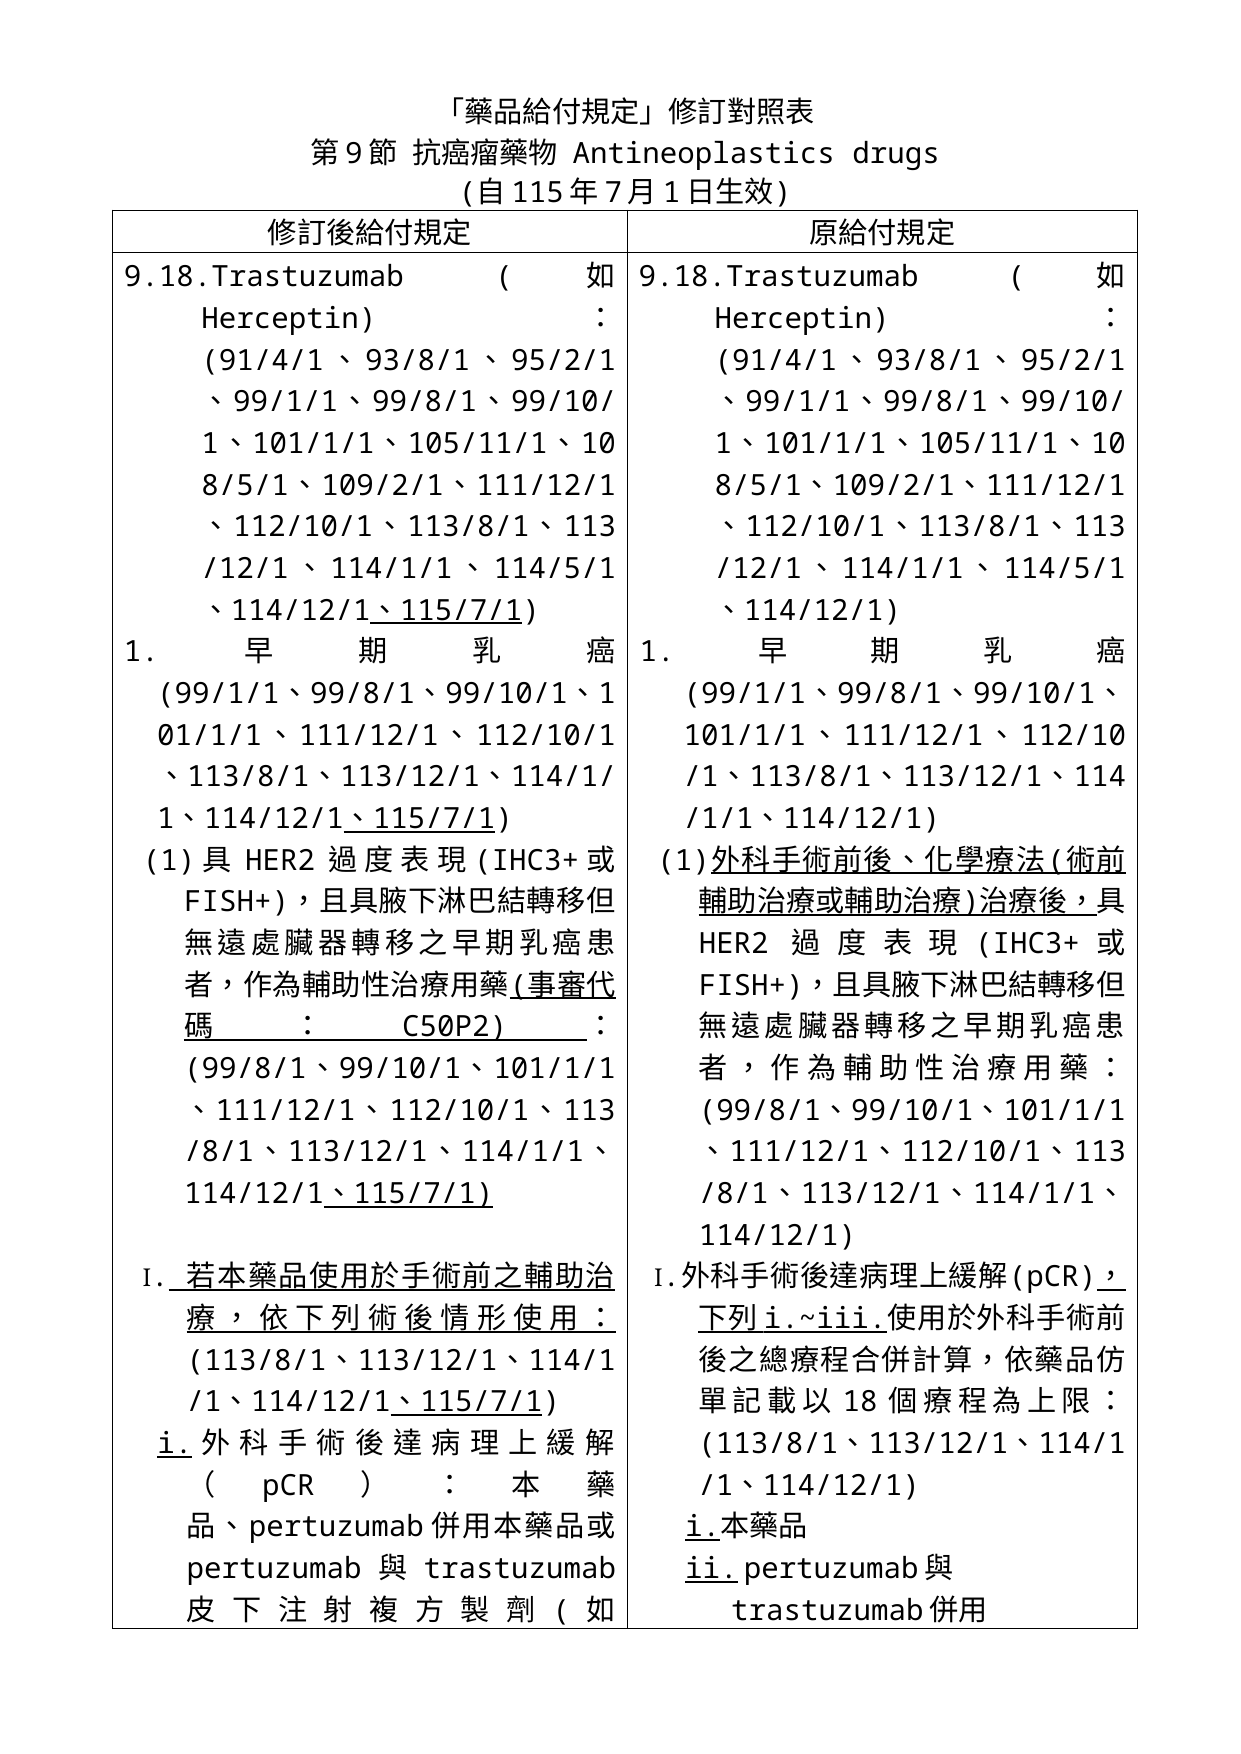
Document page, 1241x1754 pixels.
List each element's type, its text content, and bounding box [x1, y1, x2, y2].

table_cell 9.18.Trastuzumab (如Herceptin)：(91/4/1、93/8/1、95/2/1、99/1/1、99/8/1、99/10/1、101/1/1、105/11/1、108/5/1、109/2/1、111/12/1、112/10/1、113/8/1、113/12/1、114/1/1、114/5/1、114/12/1) 1.早期乳癌(99/1/1、99/8/1、99/10/1、101/1/1、111/12/1、112/10/1、113/8/1、113/12/1、114/1/1、114/12/1) (1)外科手術前後、化學療法(術前輔助治療或輔助治療)治療後，具HER2過度表現(IHC3+或FISH+)，且具腋下淋巴結轉移但無遠處臟器轉移之早期乳癌患者，作為輔助性治療用藥：(99/8/1、99/10/1、101/1/1、111/12/1、112/10/1、113/8/1、113/12/1、114/1/1、114/12/1) Ⅰ.外科手術後達病理上緩解(pCR)，下列i.~iii.使用於外科手術前後之總療程合併計算，依藥品仿單記載以18個療程為上限：(113/8/1、113/12/1、114/1/1、114/12/1) i.本藥品 ii. pertuzumab與trastuzumab併用 iii. pertuzumab與trastuzumab皮下注射複方製劑(如Phesgo) Ⅱ.若外科手術後無法達病理上緩解(non-pCR)，本藥品與trastuzumab emtansine使用於外科手術前後的總療程合併計算，依藥品仿單記載以全部18個療程為上限，其中trastuzumab emtansine以14個療程為上限。(113/8/1、113/12/1) (2)外科手術前後、化學療法(術前輔助治療或輔助治療)治療後，符合下列所有條件之早期乳癌患者：(111/12/1、112/10/1、113/8/1、113/12/1、114/1/1、114/12/1) Ⅰ.HER2過度表現(IHC 3+或FISH+)。 Ⅱ.雌激素受體（ER)為陰性。 Ⅲ.腫瘤大於2公分。須經乳房超音波或乳房X光攝影或核磁共振診斷。 Ⅳ.且未發生腋下淋巴結轉移之早期乳癌患者，作為輔助性治療用藥。 Ⅴ.依下列條件之一使用(113/8/1)： 外科手術後達病理上緩解(pCR)，本藥品使用於外科手術前後以9個療程為上限。 ii.若外科手術後無法達病理上緩解(non-pCR)，本藥品與trastuzumab emtansine使用於外科手術前後的總療程合併計算，以全部18個療程為上限，其中trastuzumab emtansine以14個療程為上限。 2.轉移性乳癌 (1)~(4) 略 3.轉移性胃癌(限IV劑型) 略 4.經事前審查核准後使用，核准後早期乳癌及轉移性胃癌每24週、晚期乳癌每18週須檢附療效評估資料再次申請，若疾病有惡化情形即不應再行申請。（105/11/1、114/5/1） [628, 253, 1137, 1628]
text (自115年7月1日生效) [112, 172, 1137, 209]
table_cell 9.18.Trastuzumab (如Herceptin)：(91/4/1、93/8/1、95/2/1、99/1/1、99/8/1、99/10/1、101/1/1、105/11/1、108/5/1、109/2/1、111/12/1、112/10/1、113/8/1、113/12/1、114/1/1、114/5/1、114/12/1、115/7/1) 1.早期乳癌(99/1/1、99/8/1、99/10/1、101/1/1、111/12/1、112/10/1、113/8/1、113/12/1、114/1/1、114/12/1、115/7/1) (1)具HER2過度表現(IHC3+或FISH+)，且具腋下淋巴結轉移但無遠處臟器轉移之早期乳癌患者，作為輔助性治療用藥(事審代碼：C50P2)：(99/8/1、99/10/1、101/1/1、111/12/1、112/10/1、113/8/1、113/12/1、114/1/1、114/12/1、115/7/1) Ⅰ. 若本藥品使用於手術前之輔助治療，依下列術後情形使用：(113/8/1、113/12/1、114/1/1、114/12/1、115/7/1) i.外科手術後達病理上緩解（pCR）：本藥品、pertuzumab併用本藥品或pertuzumab與trastuzumab皮下注射複方製劑(如 [113, 253, 627, 1628]
text 第9節 抗癌瘤藥物 Antineoplastics drugs [112, 130, 1137, 172]
table_header 修訂後給付規定 [113, 211, 627, 252]
table_header 原給付規定 [628, 211, 1137, 252]
text 「藥品給付規定」修訂對照表 [112, 89, 1137, 130]
